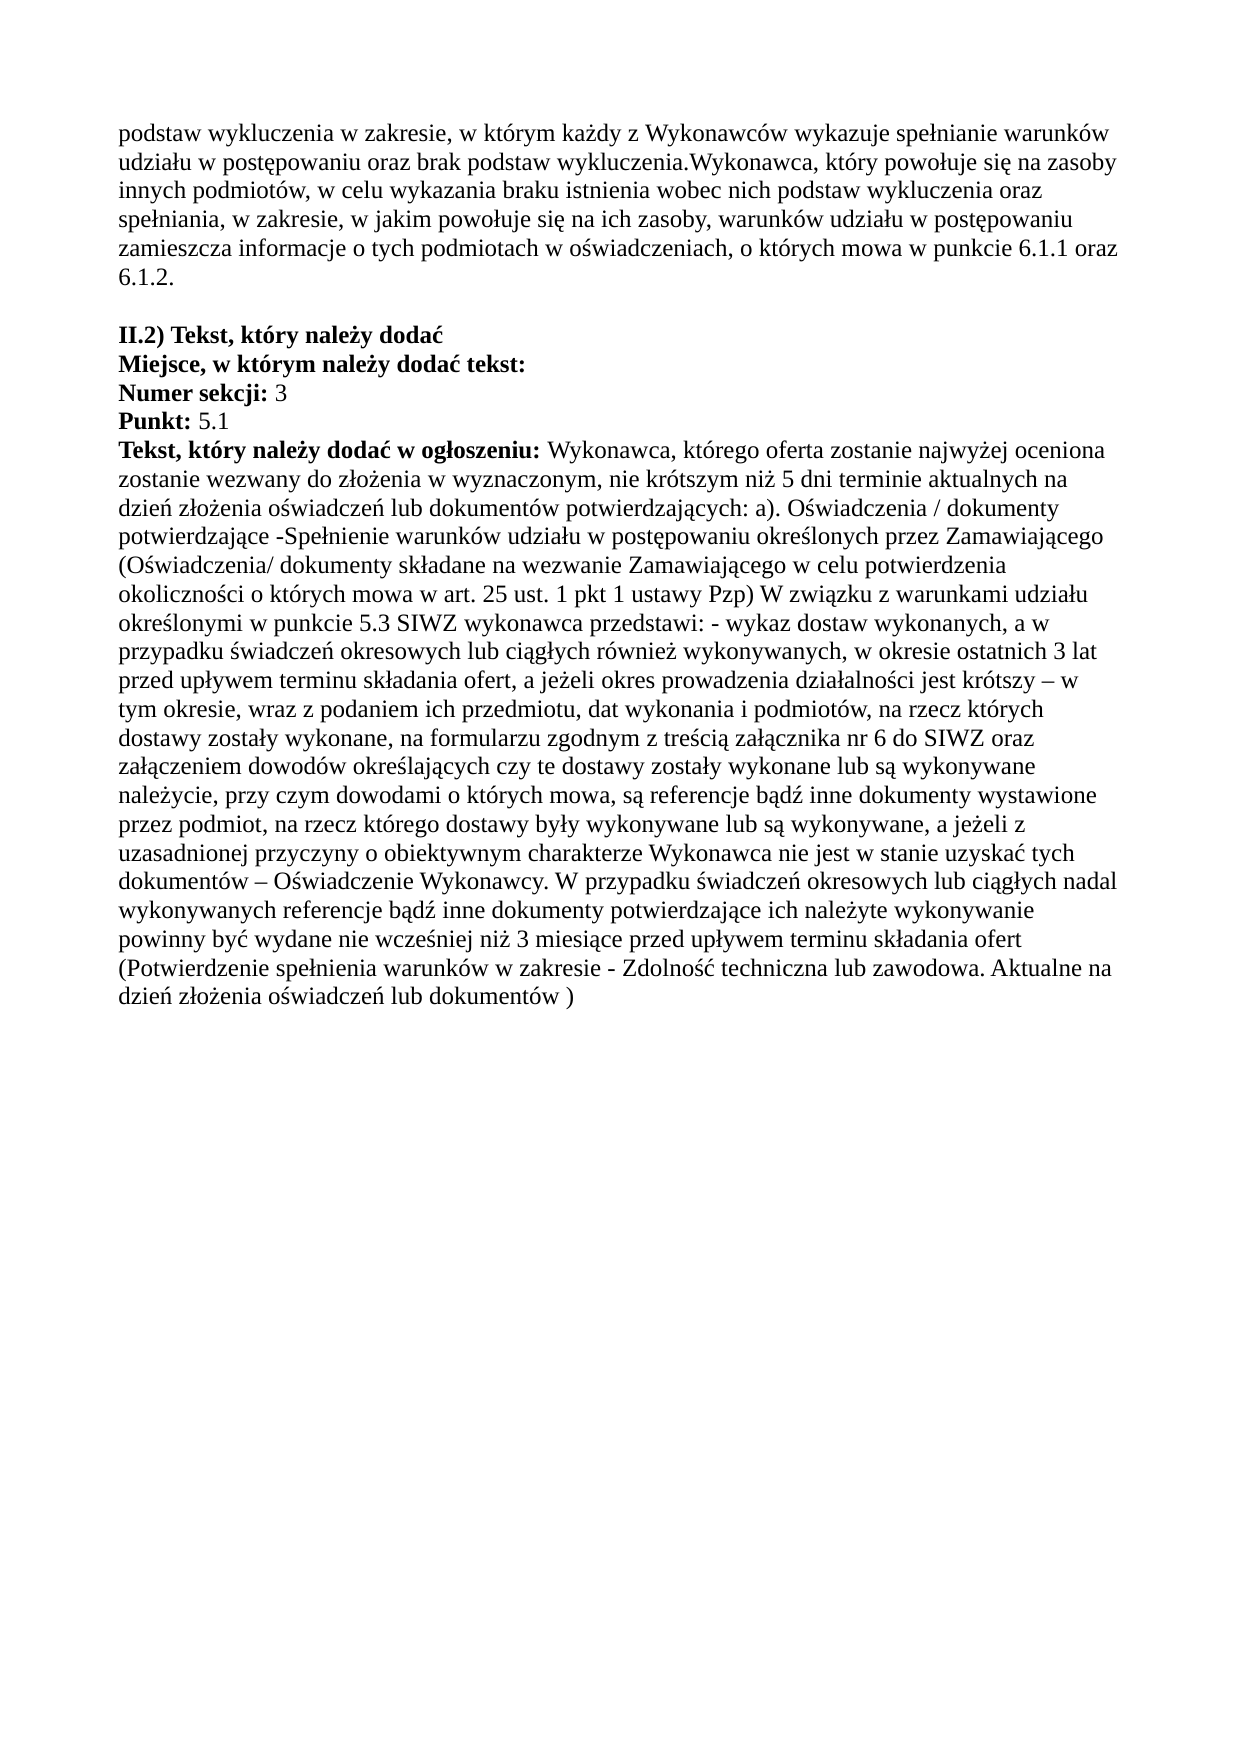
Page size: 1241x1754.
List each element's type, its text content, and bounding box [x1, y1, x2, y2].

text Miejsce, w którym należy dodać tekst: Numer sekcji: 3 Punkt: 5.1 Tekst, który należy dodać w ogłoszeniu: Wykonawca, którego oferta zostanie najwyżej oceniona zostanie wezwany do złożenia w wyznaczonym, nie krótszym niż 5 dni terminie aktualnych na dzień złożenia oświadczeń lub dokumentów potwierdzających: a). Oświadczenia / dokumenty potwierdzające -Spełnienie warunków udziału w postępowaniu określonych przez Zamawiającego (Oświadczenia/ dokumenty składane na wezwanie Zamawiającego w celu potwierdzenia okoliczności o których mowa w art. 25 ust. 1 pkt 1 ustawy Pzp) W związku z warunkami udziału określonymi w punkcie 5.3 SIWZ wykonawca przedstawi: - wykaz dostaw wykonanych, a w przypadku świadczeń okresowych lub ciągłych również wykonywanych, w okresie ostatnich 3 lat przed upływem terminu składania ofert, a jeżeli okres prowadzenia działalności jest krótszy – w tym okresie, wraz z podaniem ich przedmiotu, dat wykonania i podmiotów, na rzecz których dostawy zostały wykonane, na formularzu zgodnym z treścią załącznika nr 6 do SIWZ oraz załączeniem dowodów określających czy te dostawy zostały wykonane lub są wykonywane należycie, przy czym dowodami o których mowa, są referencje bądź inne dokumenty wystawione przez podmiot, na rzecz którego dostawy były wykonywane lub są wykonywane, a jeżeli z uzasadnionej przyczyny o obiektywnym charakterze Wykonawca nie jest w stanie uzyskać tych dokumentów – Oświadczenie Wykonawcy. W przypadku świadczeń okresowych lub ciągłych nadal wykonywanych referencje bądź inne dokumenty potwierdzające ich należyte wykonywanie powinny być wydane nie wcześniej niż 3 miesiące przed upływem terminu składania ofert (Potwierdzenie spełnienia warunków w zakresie - Zdolność techniczna lub zawodowa. Aktualne na dzień złożenia oświadczeń lub dokumentów ) [118, 349, 1122, 1010]
text II.2) Tekst, który należy dodać [118, 320, 1122, 349]
text podstaw wykluczenia w zakresie, w którym każdy z Wykonawców wykazuje spełnianie warunków udziału w postępowaniu oraz brak podstaw wykluczenia.Wykonawca, który powołuje się na zasoby innych podmiotów, w celu wykazania braku istnienia wobec nich podstaw wykluczenia oraz spełniania, w zakresie, w jakim powołuje się na ich zasoby, warunków udziału w postępowaniu zamieszcza informacje o tych podmiotach w oświadczeniach, o których mowa w punkcie 6.1.1 oraz 6.1.2. [118, 118, 1122, 291]
